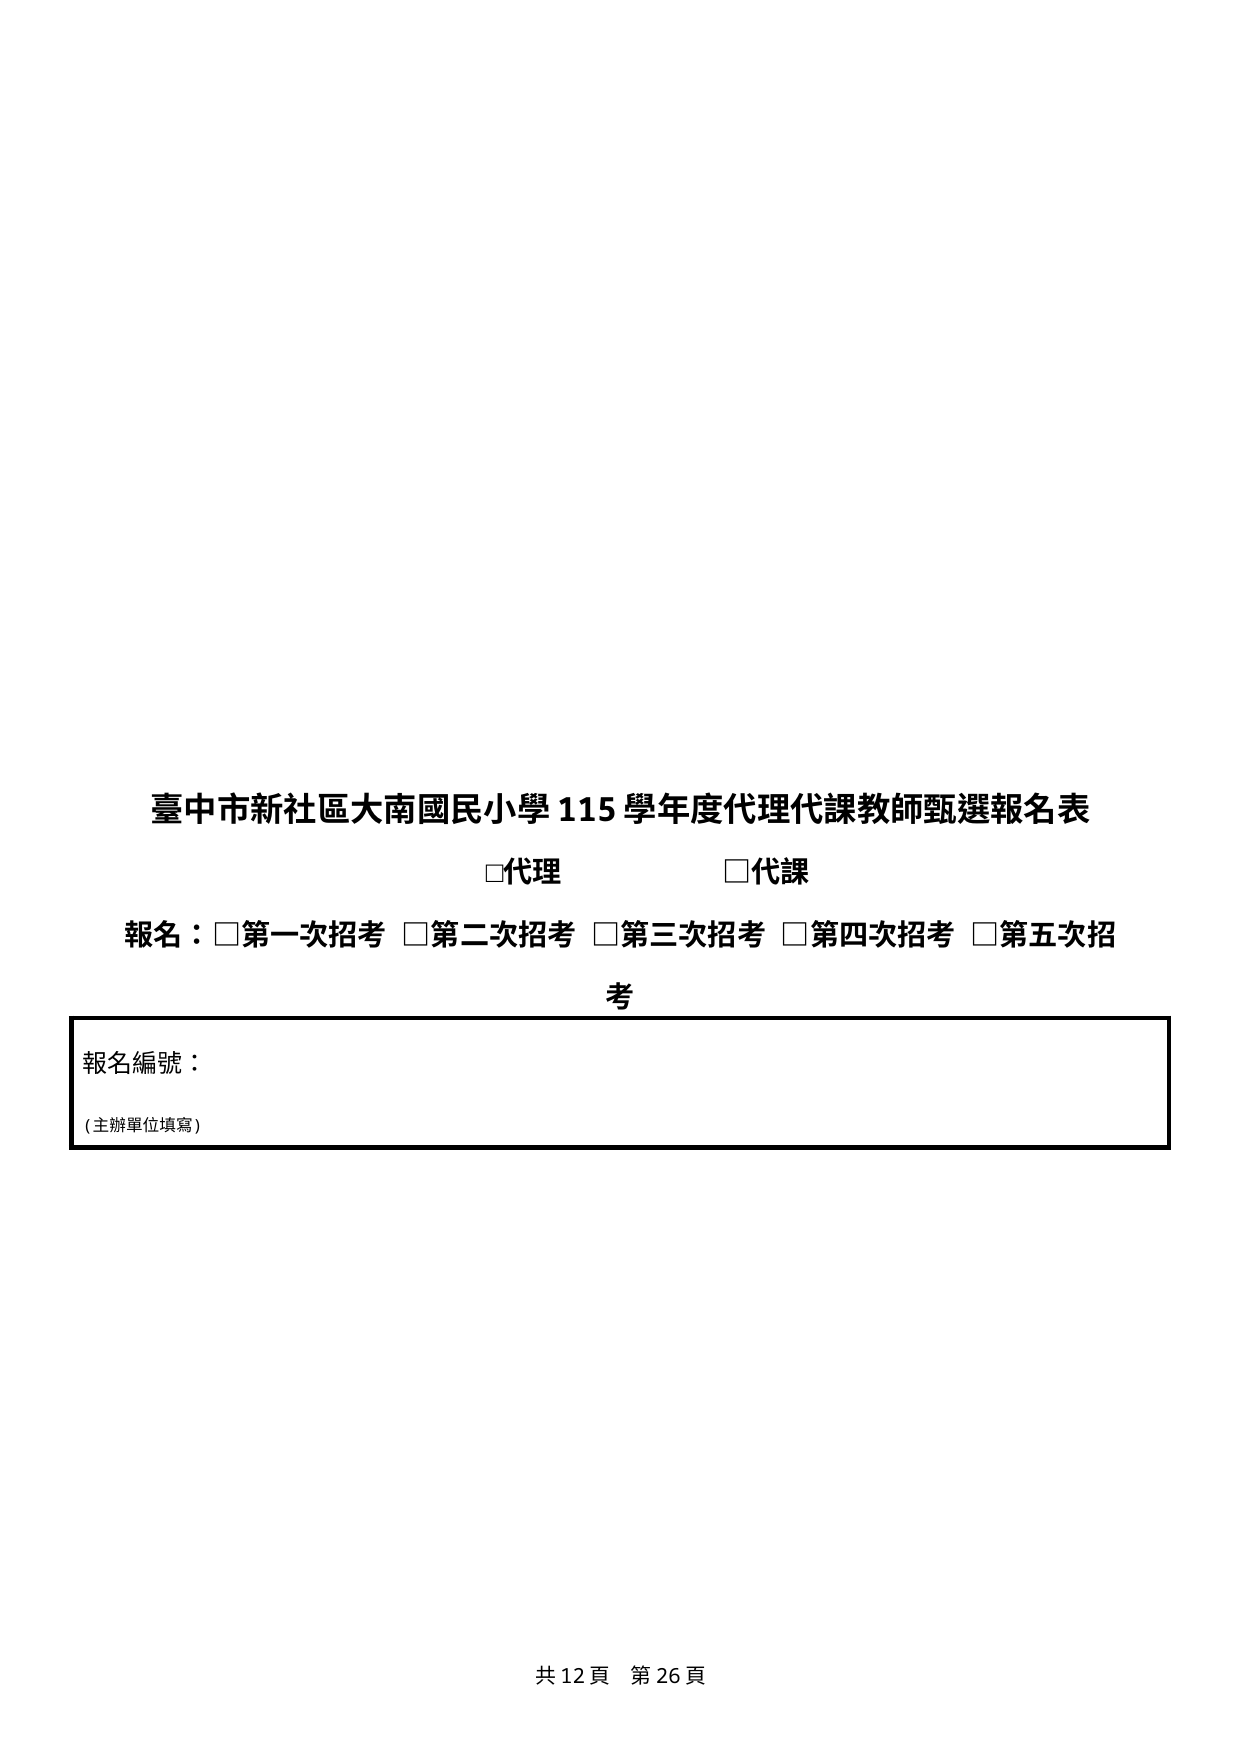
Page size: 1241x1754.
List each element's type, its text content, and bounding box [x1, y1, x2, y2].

text □代理 □代課 [118, 828, 1122, 891]
text 報名：□第一次招考 □第二次招考 □第三次招考 □第四次招考 □第五次招考 [118, 891, 1122, 1016]
table_header [1020, 1020, 1167, 1145]
table_header 報名編號： (主辦單位填寫) [74, 1020, 1020, 1145]
text 臺中市新社區大南國民小學115學年度代理代課教師甄選報名表 [118, 766, 1122, 828]
